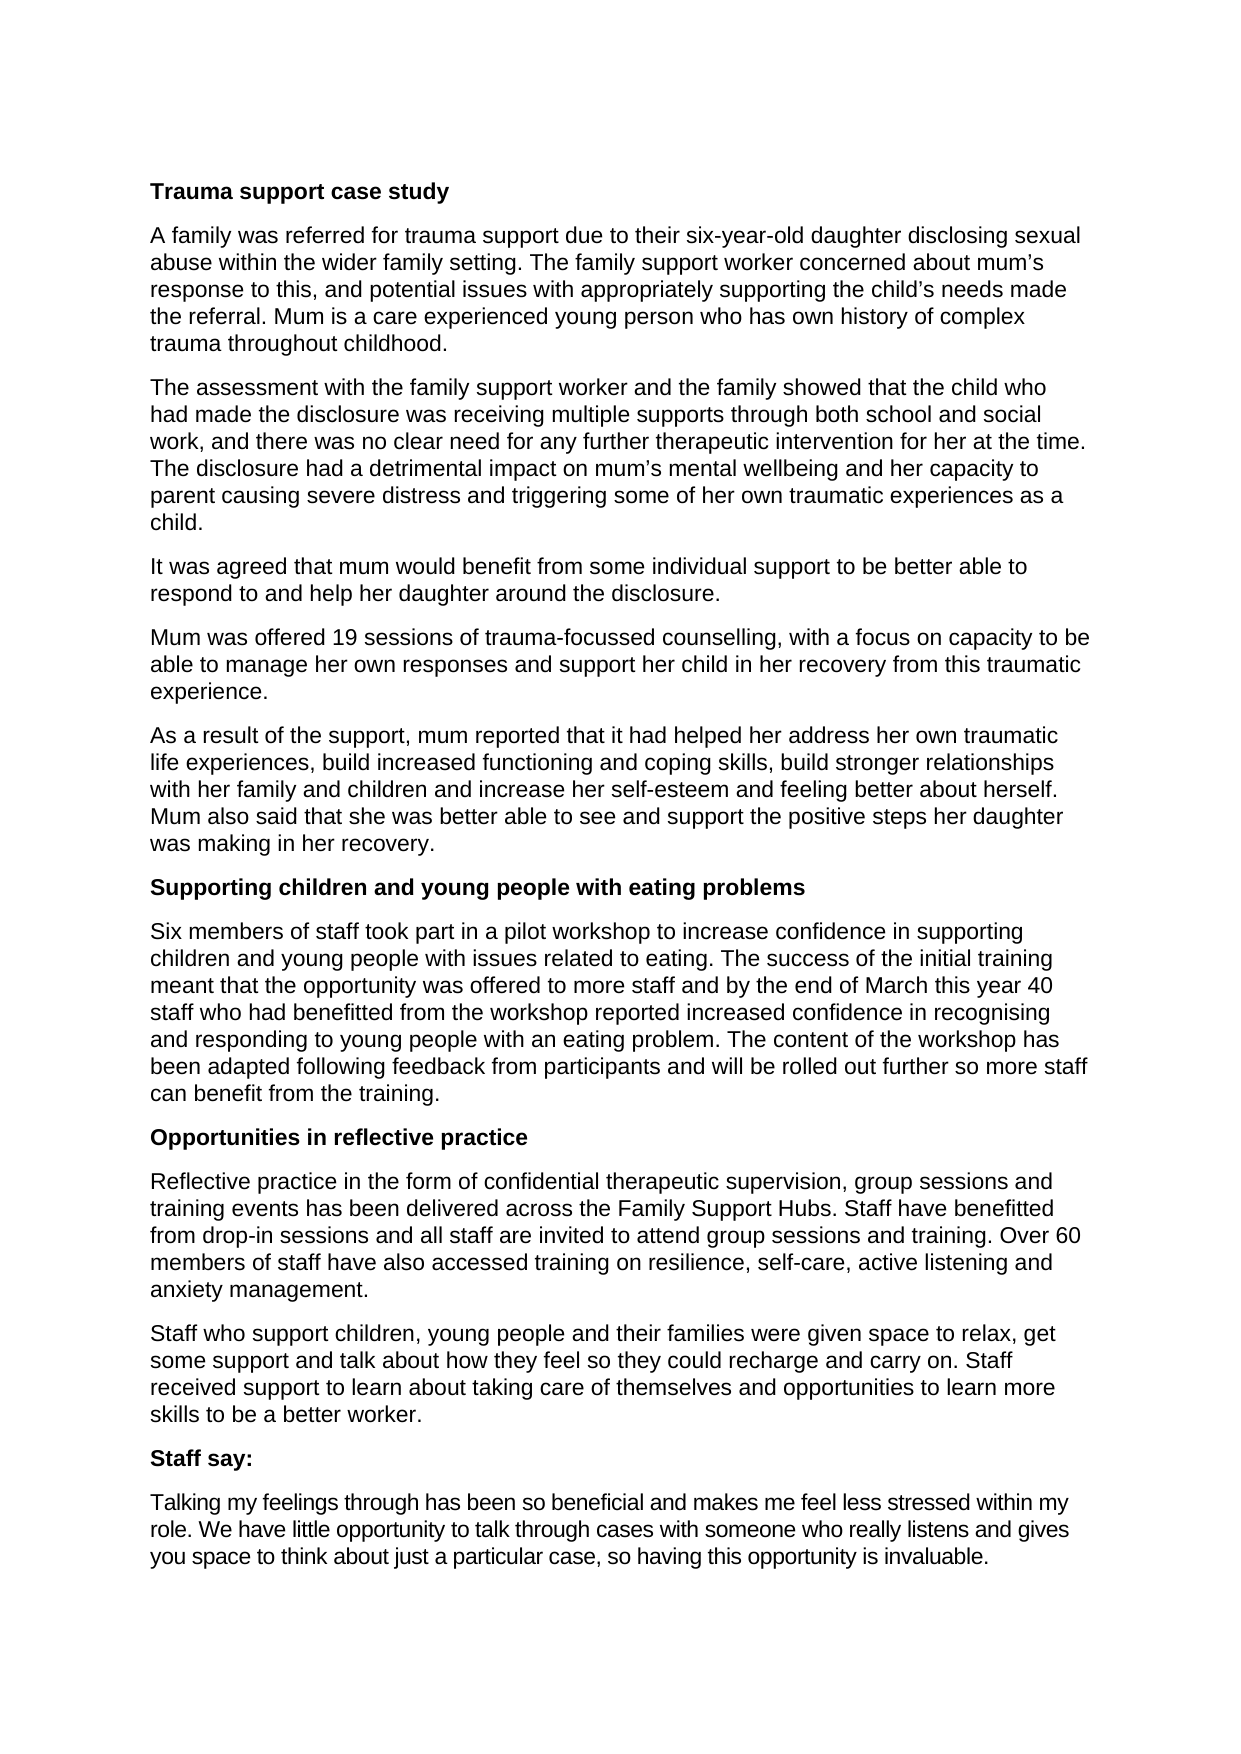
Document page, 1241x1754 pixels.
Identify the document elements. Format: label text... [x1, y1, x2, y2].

text Talking my feelings through has been so beneficial and makes me feel less stressed within my role. We have little opportunity to talk through cases with someone who really listens and gives you space to think about just a particular case, so having this opportunity is invaluable. [150, 1488, 1090, 1569]
text Mum was offered 19 sessions of trauma-focussed counselling, with a focus on capacity to be able to manage her own responses and support her child in her recovery from this traumatic experience. [150, 624, 1090, 704]
text Opportunities in reflective practice [150, 1124, 1090, 1150]
text The assessment with the family support worker and the family showed that the child who had made the disclosure was receiving multiple supports through both school and social work, and there was no clear need for any further therapeutic intervention for her at the time. The disclosure had a detrimental impact on mum’s mental wellbeing and her capacity to parent causing severe distress and triggering some of her own traumatic experiences as a child. [150, 374, 1090, 536]
text Six members of staff took part in a pilot workshop to increase confidence in supporting children and young people with issues related to eating. The success of the initial training meant that the opportunity was offered to more staff and by the end of March this year 40 staff who had benefitted from the workshop reported increased confidence in recognising and responding to young people with an eating problem. The content of the workshop has been adapted following feedback from participants and will be rolled out further so more staff can benefit from the training. [150, 918, 1090, 1106]
text Reflective practice in the form of confidential therapeutic supervision, group sessions and training events has been delivered across the Family Support Hubs. Staff have benefitted from drop-in sessions and all staff are invited to attend group sessions and training. Over 60 members of staff have also accessed training on resilience, self-care, active listening and anxiety management. [150, 1168, 1090, 1302]
text It was agreed that mum would benefit from some individual support to be better able to respond to and help her daughter around the disclosure. [150, 553, 1090, 606]
text Trauma support case study [150, 178, 1090, 204]
text A family was referred for trauma support due to their six-year-old daughter disclosing sexual abuse within the wider family setting. The family support worker concerned about mum’s response to this, and potential issues with appropriately supporting the child’s needs made the referral. Mum is a care experienced young person who has own history of complex trauma throughout childhood. [150, 222, 1090, 356]
text As a result of the support, mum reported that it had helped her address her own traumatic life experiences, build increased functioning and coping skills, build stronger relationships with her family and children and increase her self-esteem and feeling better about herself. Mum also said that she was better able to see and support the positive steps her daughter was making in her recovery. [150, 722, 1090, 856]
text Staff who support children, young people and their families were given space to relax, get some support and talk about how they feel so they could recharge and carry on. Staff received support to learn about taking care of themselves and opportunities to learn more skills to be a better worker. [150, 1320, 1090, 1427]
text Staff say: [150, 1445, 1090, 1471]
text Supporting children and young people with eating problems [150, 874, 1090, 900]
